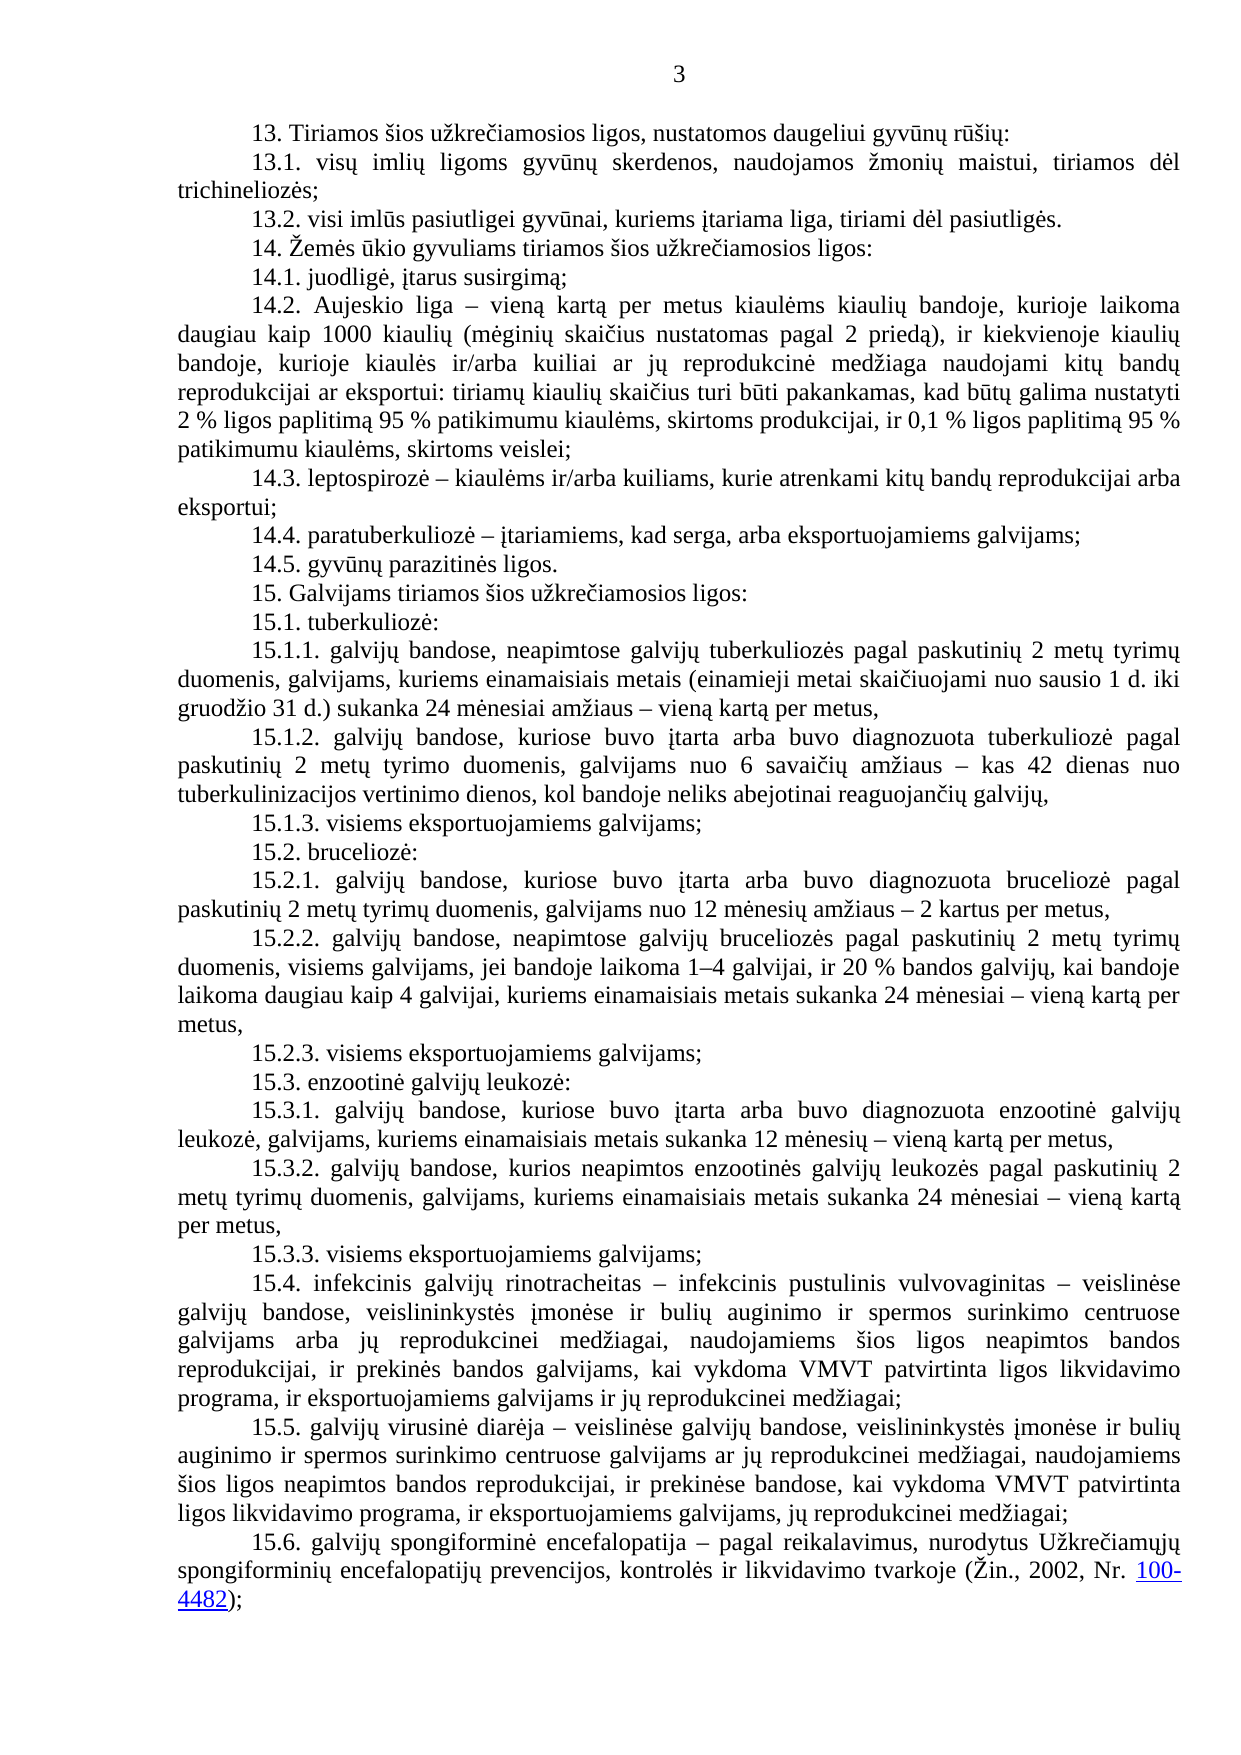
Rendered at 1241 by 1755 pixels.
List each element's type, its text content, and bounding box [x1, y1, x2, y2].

text 15.3.1. galvijų bandose, kuriose buvo įtarta arba buvo diagnozuota enzootinė galvijų leukozė, galvijams, kuriems einamaisiais metais sukanka 12 mėnesių – vieną kartą per metus, [177, 1096, 1181, 1153]
text 15.2.2. galvijų bandose, neapimtose galvijų bruceliozės pagal paskutinių 2 metų tyrimų duomenis, visiems galvijams, jei bandoje laikoma 1–4 galvijai, ir 20 % bandos galvijų, kai bandoje laikoma daugiau kaip 4 galvijai, kuriems einamaisiais metais sukanka 24 mėnesiai – vieną kartą per metus, [177, 923, 1181, 1038]
text 15.6. galvijų spongiforminė encefalopatija – pagal reikalavimus, nurodytus Užkrečiamųjų spongiforminių encefalopatijų prevencijos, kontrolės ir likvidavimo tvarkoje (Žin., 2002, Nr. 100-4482); [177, 1527, 1181, 1613]
text 15.2.3. visiems eksportuojamiems galvijams; [177, 1038, 1181, 1067]
text 15.2.1. galvijų bandose, kuriose buvo įtarta arba buvo diagnozuota bruceliozė pagal paskutinių 2 metų tyrimų duomenis, galvijams nuo 12 mėnesių amžiaus – 2 kartus per metus, [177, 866, 1181, 923]
text 14.4. paratuberkuliozė – įtariamiems, kad serga, arba eksportuojamiems galvijams; [177, 521, 1181, 549]
text 14.1. juodligė, įtarus susirgimą; [177, 262, 1181, 291]
text 14.2. Aujeskio liga – vieną kartą per metus kiaulėms kiaulių bandoje, kurioje laikoma daugiau kaip 1000 kiaulių (mėginių skaičius nustatomas pagal 2 priedą), ir kiekvienoje kiaulių bandoje, kurioje kiaulės ir/arba kuiliai ar jų reprodukcinė medžiaga naudojami kitų bandų reprodukcijai ar eksportui: tiriamų kiaulių skaičius turi būti pakankamas, kad būtų galima nustatyti 2 % ligos paplitimą 95 % patikimumu kiaulėms, skirtoms produkcijai, ir 0,1 % ligos paplitimą 95 % patikimumu kiaulėms, skirtoms veislei; [177, 291, 1181, 463]
text 15.3. enzootinė galvijų leukozė: [177, 1067, 1181, 1096]
text 13. Tiriamos šios užkrečiamosios ligos, nustatomos daugeliui gyvūnų rūšių: [177, 118, 1181, 147]
text 15.2. bruceliozė: [177, 837, 1181, 866]
text 14.3. leptospirozė – kiaulėms ir/arba kuiliams, kurie atrenkami kitų bandų reprodukcijai arba eksportui; [177, 463, 1181, 521]
text 15.1.3. visiems eksportuojamiems galvijams; [177, 808, 1181, 837]
text 14.5. gyvūnų parazitinės ligos. [177, 549, 1181, 578]
text 15.1.1. galvijų bandose, neapimtose galvijų tuberkuliozės pagal paskutinių 2 metų tyrimų duomenis, galvijams, kuriems einamaisiais metais (einamieji metai skaičiuojami nuo sausio 1 d. iki gruodžio 31 d.) sukanka 24 mėnesiai amžiaus – vieną kartą per metus, [177, 636, 1181, 722]
text 15.1.2. galvijų bandose, kuriose buvo įtarta arba buvo diagnozuota tuberkuliozė pagal paskutinių 2 metų tyrimo duomenis, galvijams nuo 6 savaičių amžiaus – kas 42 dienas nuo tuberkulinizacijos vertinimo dienos, kol bandoje neliks abejotinai reaguojančių galvijų, [177, 722, 1181, 808]
text 13.1. visų imlių ligoms gyvūnų skerdenos, naudojamos žmonių maistui, tiriamos dėl trichineliozės; [177, 147, 1181, 204]
text 15.4. infekcinis galvijų rinotracheitas – infekcinis pustulinis vulvovaginitas – veislinėse galvijų bandose, veislininkystės įmonėse ir bulių auginimo ir spermos surinkimo centruose galvijams arba jų reprodukcinei medžiagai, naudojamiems šios ligos neapimtos bandos reprodukcijai, ir prekinės bandos galvijams, kai vykdoma VMVT patvirtinta ligos likvidavimo programa, ir eksportuojamiems galvijams ir jų reprodukcinei medžiagai; [177, 1268, 1181, 1412]
text 15.3.3. visiems eksportuojamiems galvijams; [177, 1239, 1181, 1268]
text 15.5. galvijų virusinė diarėja – veislinėse galvijų bandose, veislininkystės įmonėse ir bulių auginimo ir spermos surinkimo centruose galvijams ar jų reprodukcinei medžiagai, naudojamiems šios ligos neapimtos bandos reprodukcijai, ir prekinėse bandose, kai vykdoma VMVT patvirtinta ligos likvidavimo programa, ir eksportuojamiems galvijams, jų reprodukcinei medžiagai; [177, 1412, 1181, 1527]
text 15.3.2. galvijų bandose, kurios neapimtos enzootinės galvijų leukozės pagal paskutinių 2 metų tyrimų duomenis, galvijams, kuriems einamaisiais metais sukanka 24 mėnesiai – vieną kartą per metus, [177, 1153, 1181, 1239]
text 14. Žemės ūkio gyvuliams tiriamos šios užkrečiamosios ligos: [177, 233, 1181, 262]
text 15. Galvijams tiriamos šios užkrečiamosios ligos: [177, 578, 1181, 607]
text 15.1. tuberkuliozė: [177, 607, 1181, 636]
text 13.2. visi imlūs pasiutligei gyvūnai, kuriems įtariama liga, tiriami dėl pasiutligės. [177, 204, 1181, 233]
